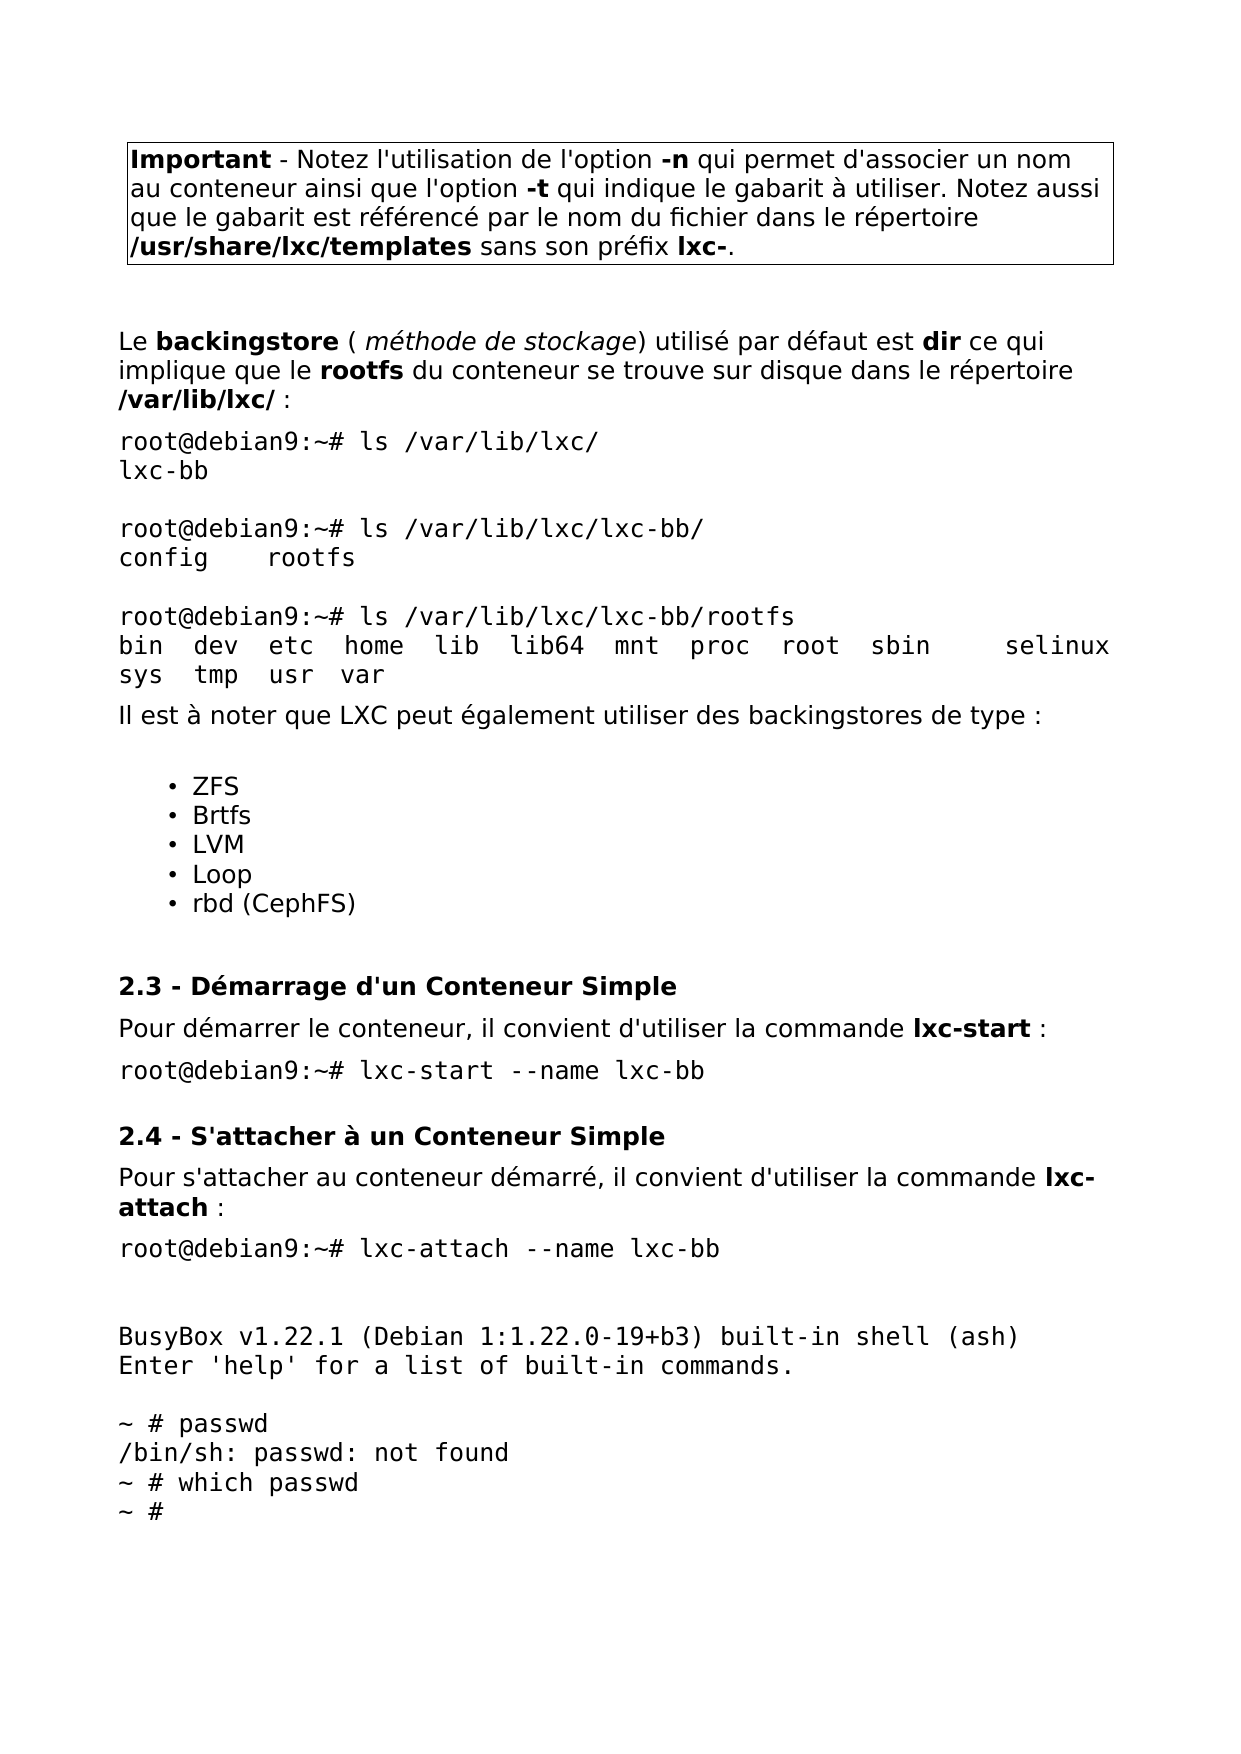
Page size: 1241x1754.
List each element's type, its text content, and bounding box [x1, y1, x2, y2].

list Brtfs [177, 801, 1122, 831]
text Pour démarrer le conteneur, il convient d'utiliser la commande lxc-start : [118, 1014, 1122, 1043]
text root@debian9:~# lxc-attach --name lxc-bb BusyBox v1.22.1 (Debian 1:1.22.0-19+b3) built-in shell (ash) Enter 'help' for a list of built-in commands. ~ # passwd /bin/sh: passwd: not found ~ # which passwd ~ # [118, 1234, 1122, 1526]
text Il est à noter que LXC peut également utiliser des backingstores de type : [118, 701, 1122, 730]
list ZFS [177, 772, 1122, 801]
text Le backingstore ( méthode de stockage) utilisé par défaut est dir ce qui implique que le rootfs du conteneur se trouve sur disque dans le répertoire /var/lib/lxc/ : [118, 327, 1122, 414]
table_header Important - Notez l'utilisation de l'option -n qui permet d'associer un nom au conteneur ainsi que l'option -t qui indique le gabarit à utiliser. Notez aussi que le gabarit est référencé par le nom du fichier dans le répertoire /usr/share/lxc/templates sans son préfix lxc-. [128, 143, 1113, 264]
text Pour s'attacher au conteneur démarré, il convient d'utiliser la commande lxc-attach : [118, 1163, 1122, 1222]
subtitle 2.3 - Démarrage d'un Conteneur Simple [118, 973, 1122, 1002]
list rbd (CephFS) [177, 889, 1122, 918]
subtitle 2.4 - S'attacher à un Conteneur Simple [118, 1122, 1122, 1151]
list Loop [177, 860, 1122, 889]
text root@debian9:~# ls /var/lib/lxc/ lxc-bb root@debian9:~# ls /var/lib/lxc/lxc-bb/ config rootfs root@debian9:~# ls /var/lib/lxc/lxc-bb/rootfs bin dev etc home lib lib64 mnt proc root sbin selinux sys tmp usr var [118, 427, 1122, 689]
text root@debian9:~# lxc-start --name lxc-bb [118, 1056, 1122, 1085]
list LVM [177, 831, 1122, 860]
